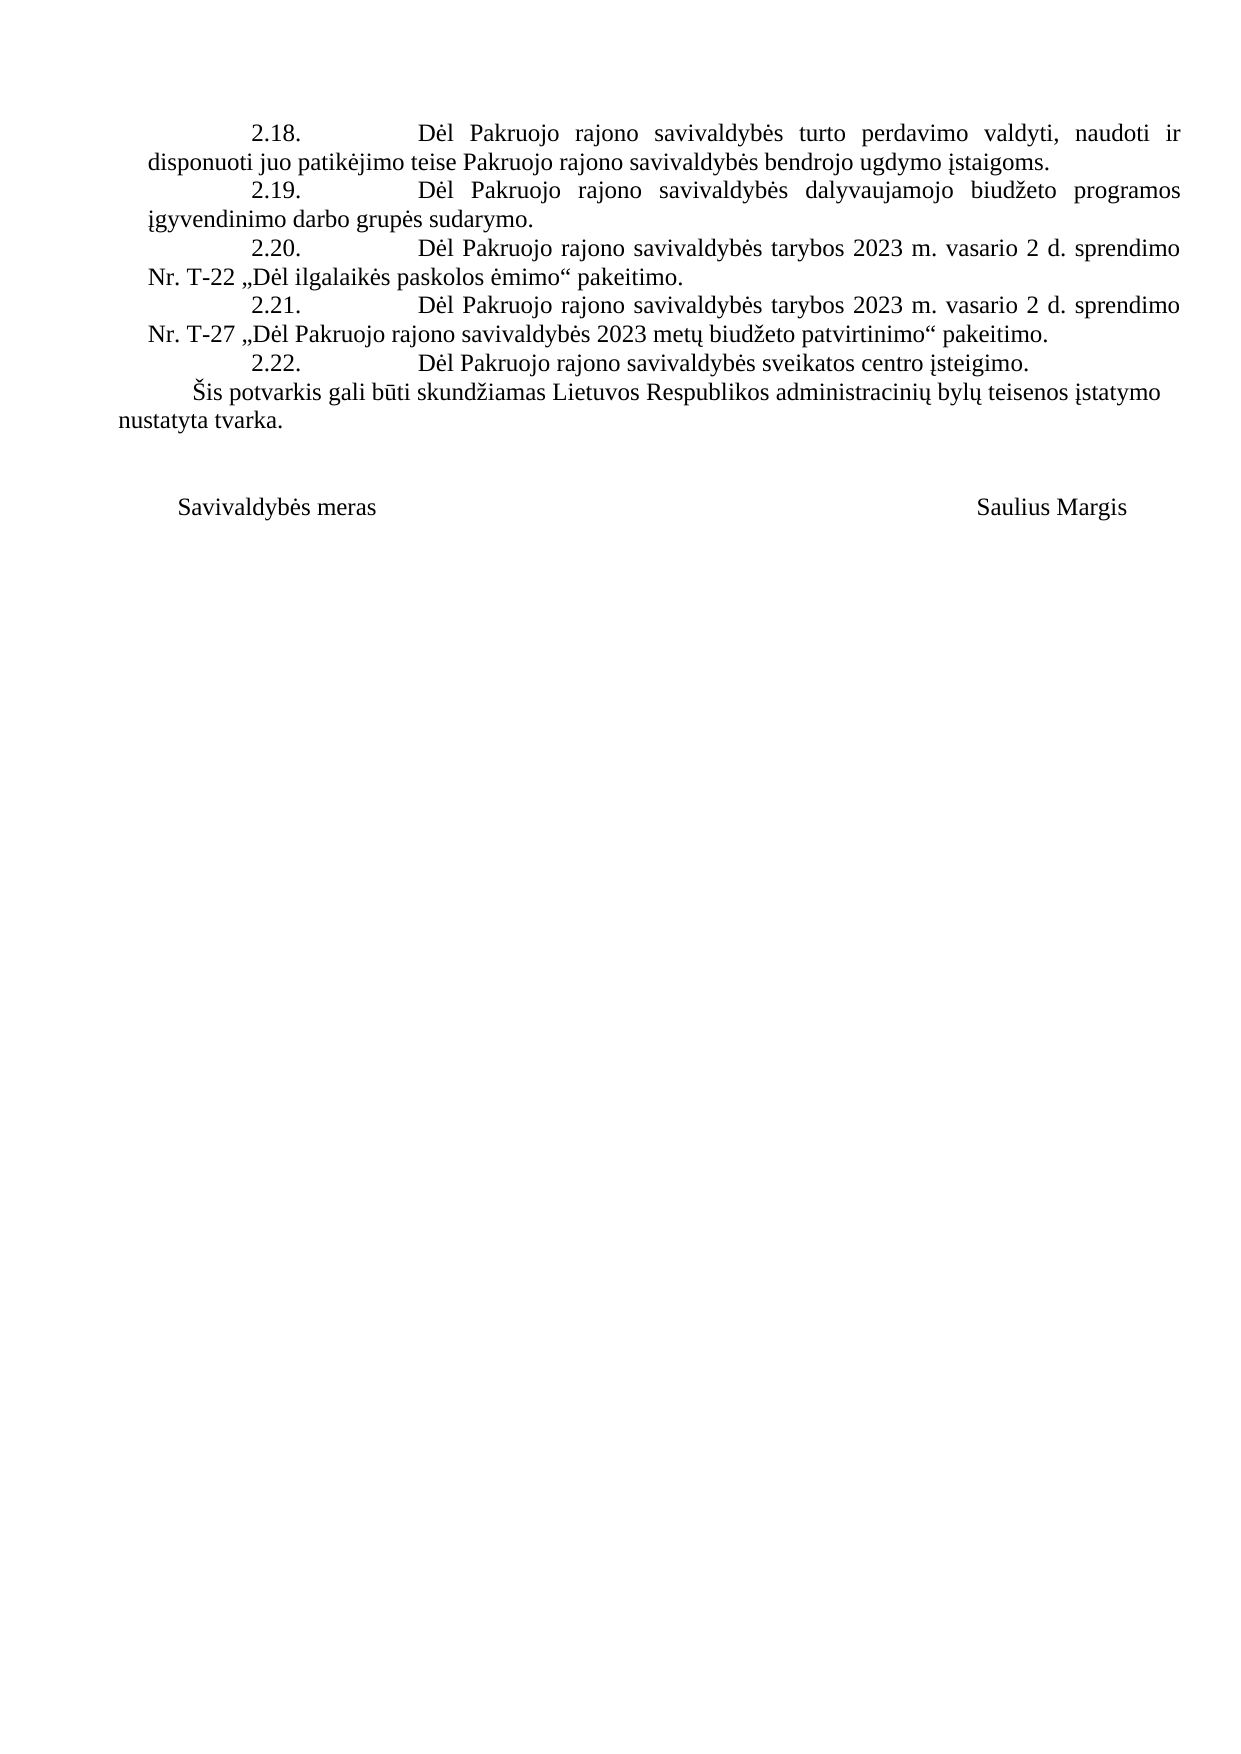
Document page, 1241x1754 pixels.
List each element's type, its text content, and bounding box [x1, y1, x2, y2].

text 2.22. Dėl Pakruojo rajono savivaldybės sveikatos centro įsteigimo. [148, 348, 1181, 377]
text Savivaldybės meras Saulius Margis [177, 492, 1181, 521]
text 2.20. Dėl Pakruojo rajono savivaldybės tarybos 2023 m. vasario 2 d. sprendimo Nr. T-22 „Dėl ilgalaikės paskolos ėmimo“ pakeitimo. [148, 233, 1181, 291]
text 2.19. Dėl Pakruojo rajono savivaldybės dalyvaujamojo biudžeto programos įgyvendinimo darbo grupės sudarymo. [148, 176, 1181, 233]
text 2.18. Dėl Pakruojo rajono savivaldybės turto perdavimo valdyti, naudoti ir disponuoti juo patikėjimo teise Pakruojo rajono savivaldybės bendrojo ugdymo įstaigoms. [148, 118, 1181, 176]
text Šis potvarkis gali būti skundžiamas Lietuvos Respublikos administracinių bylų teisenos įstatymo nustatyta tvarka. [118, 377, 1181, 434]
text 2.21. Dėl Pakruojo rajono savivaldybės tarybos 2023 m. vasario 2 d. sprendimo Nr. T-27 „Dėl Pakruojo rajono savivaldybės 2023 metų biudžeto patvirtinimo“ pakeitimo. [148, 291, 1181, 348]
